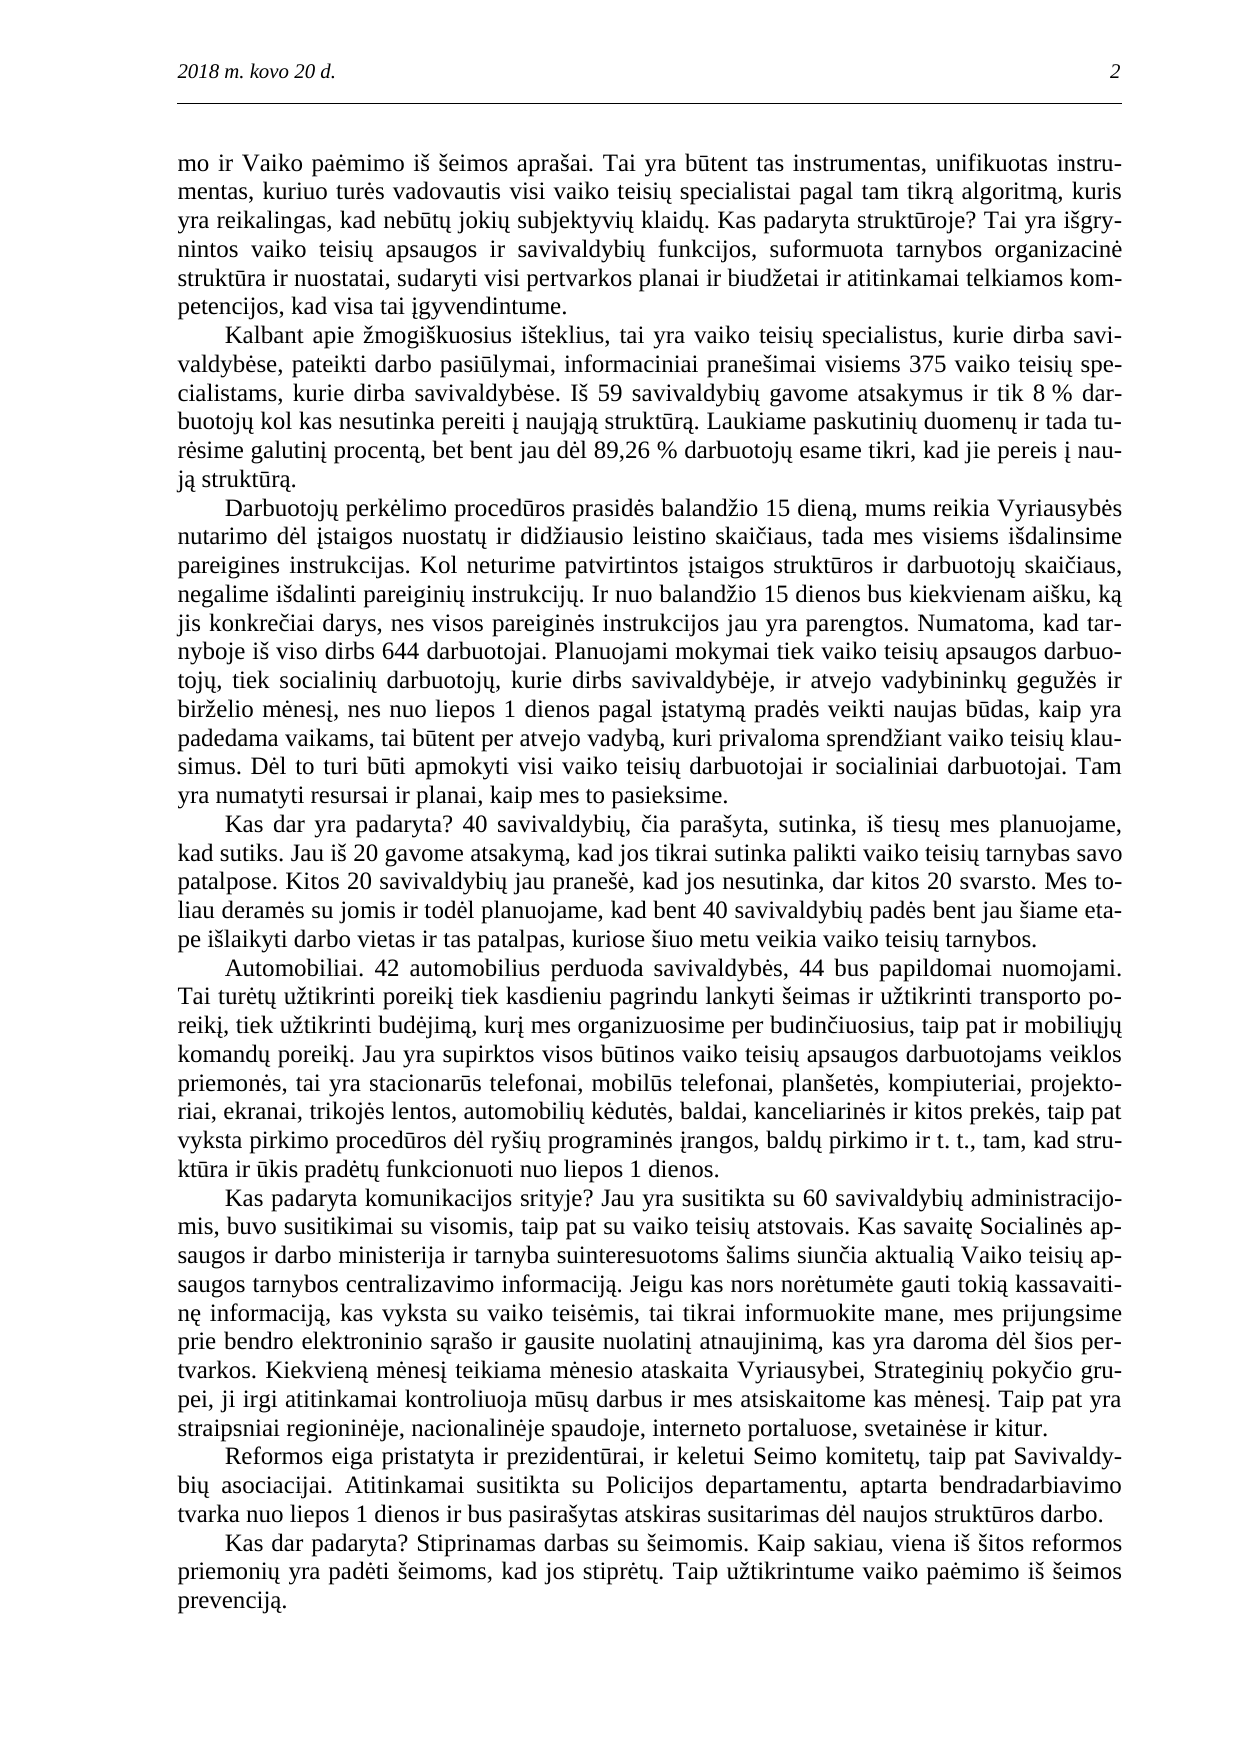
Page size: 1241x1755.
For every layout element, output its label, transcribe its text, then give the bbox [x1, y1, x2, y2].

text Kas pa­da­ry­ta ko­mu­ni­ka­ci­jos sri­ty­je? Jau yra su­si­tik­ta su 60 sa­vi­val­dy­bių ad­mi­nist­ra­ci­jo­mis, bu­vo su­si­ti­ki­mai su vi­so­mis, taip pat su vai­ko tei­sių at­sto­vais. Kas sa­vai­tę So­cia­li­nės ap­sau­gos ir dar­bo mi­nis­te­ri­ja ir tar­ny­ba su­in­te­re­suo­toms ša­lims siun­čia ak­tu­a­lią Vai­ko tei­sių ap­sau­gos tar­ny­bos cen­tra­li­za­vi­mo in­for­ma­ci­ją. Jei­gu kas nors no­rė­tu­mė­te gau­ti to­kią kas­sa­vai­ti­nę in­for­ma­ci­ją, kas vyks­ta su vai­ko tei­sė­mis, tai tik­rai in­for­muo­ki­te ma­ne, mes pri­jung­si­me prie ben­dro elek­tro­ni­nio są­ra­šo ir gau­si­te nuo­la­ti­nį at­nau­ji­ni­mą, kas yra da­ro­ma dėl šios per­tvar­kos. Kiek­vie­ną mė­ne­sį tei­kia­ma mė­ne­sio ata­skai­ta Vy­riau­sy­bei, Stra­te­gi­nių po­ky­čio gru­pei, ji ir­gi ati­tin­ka­mai kon­tro­liuo­ja mū­sų dar­bus ir mes at­si­skai­to­me kas mė­ne­sį. Taip pat yra straips­niai re­gio­ni­nė­je, na­cio­na­li­nė­je spau­do­je, in­ter­ne­to por­ta­luo­se, sve­tai­nė­se ir ki­tur. [177, 1183, 1122, 1441]
text Kas dar pa­da­ry­ta? Stip­ri­na­mas dar­bas su šei­mo­mis. Kaip sa­kiau, vie­na iš ši­tos re­for­mos prie­mo­nių yra pa­dė­ti šei­moms, kad jos stip­rė­tų. Taip už­tik­rin­tu­me vai­ko pa­ė­mi­mo iš šei­mos pre­ven­ci­ją. [177, 1528, 1122, 1614]
text Au­to­mo­bi­liai. 42 au­to­mo­bi­lius per­duo­da sa­vi­val­dy­bės, 44 bus pa­pil­do­mai nuo­mo­ja­mi. Tai tu­rė­tų už­tik­rin­ti po­rei­kį tiek kas­die­niu pa­grin­du lan­ky­ti šei­mas ir už­tik­rin­ti trans­por­to po­rei­kį, tiek už­tik­rin­ti bu­dė­ji­mą, ku­rį mes or­ga­ni­zuo­si­me per bu­din­čiuo­sius, taip pat ir mo­bi­lių­jų ko­man­dų po­rei­kį. Jau yra su­pirk­tos vi­sos bū­ti­nos vai­ko tei­sių ap­sau­gos dar­buo­to­jams veik­los prie­mo­nės, tai yra sta­cio­na­rūs te­le­fo­nai, mo­bi­lūs te­le­fo­nai, plan­še­tės, kom­piu­te­riai, pro­jek­to­riai, ek­ra­nai, tri­ko­jės len­tos, au­to­mo­bi­lių kė­du­tės, bal­dai, kan­ce­lia­ri­nės ir ki­tos pre­kės, taip pat vyks­ta pir­ki­mo pro­ce­dū­ros dėl ry­šių pro­gra­mi­nės įran­gos, bal­dų pir­ki­mo ir t. t., tam, kad stru­k­tū­ra ir ūkis pra­dė­tų funk­cio­nuo­ti nuo lie­pos 1 die­nos. [177, 953, 1122, 1183]
text Kal­bant apie žmo­giš­kuo­sius iš­tek­lius, tai yra vai­ko tei­sių spe­cia­lis­tus, ku­rie dir­ba sa­vi­val­dy­bė­se, pa­teik­ti dar­bo pa­siū­ly­mai, in­for­ma­ci­niai pra­ne­ši­mai vi­siems 375 vai­ko tei­sių spe­cia­lis­tams, ku­rie dir­ba sa­vi­val­dy­bė­se. Iš 59 sa­vi­val­dy­bių ga­vo­me at­sa­ky­mus ir tik 8 % dar­buo­to­jų kol kas ne­su­tin­ka per­ei­ti į nau­ją­ją struk­tū­rą. Lau­kia­me pas­ku­ti­nių duo­me­nų ir ta­da tu­rė­sime ga­lu­ti­nį pro­cen­tą, bet bent jau dėl 89,26 % dar­buo­to­jų esa­me tik­ri, kad jie per­eis į nau­ją struk­tū­rą. [177, 320, 1122, 493]
text Kas dar yra pa­da­ry­ta? 40 sa­vi­val­dy­bių, čia pa­ra­šy­ta, su­tin­ka, iš tie­sų mes pla­nuo­ja­me, kad su­tiks. Jau iš 20 ga­vo­me at­sa­ky­mą, kad jos tik­rai su­tin­ka pa­lik­ti vai­ko tei­sių tar­ny­bas sa­vo pa­tal­po­se. Ki­tos 20 sa­vi­val­dy­bių jau pra­ne­šė, kad jos ne­su­tin­ka, dar ki­tos 20 svars­to. Mes to­liau de­ra­mės su jo­mis ir to­dėl pla­nuo­ja­me, kad bent 40 sa­vi­val­dy­bių pa­dės bent jau šia­me eta­pe iš­lai­ky­ti dar­bo vie­tas ir tas pa­tal­pas, ku­rio­se šiuo me­tu vei­kia vai­ko tei­sių tar­ny­bos. [177, 809, 1122, 953]
text Dar­buo­to­jų per­kė­li­mo pro­ce­dū­ros pra­si­dės ba­lan­džio 15 die­ną, mums rei­kia Vy­riau­sy­bės nu­ta­ri­mo dėl įstai­gos nuo­sta­tų ir di­džiau­sio leis­ti­no skai­čiaus, ta­da mes vi­siems iš­da­lin­si­me pa­rei­gi­nes in­struk­ci­jas. Kol ne­tu­ri­me pa­tvir­tin­tos įstai­gos struk­tū­ros ir dar­buo­to­jų skai­čiaus, ne­ga­li­me iš­da­lin­ti pa­rei­gi­nių in­struk­ci­jų. Ir nuo ba­lan­džio 15 die­nos bus kiek­vie­nam aiš­ku, ką jis kon­kre­čiai da­rys, nes vi­sos pa­rei­gi­nės in­struk­ci­jos jau yra pa­reng­tos. Nu­ma­to­ma, kad tar­ny­bo­je iš vi­so dirbs 644 dar­buo­to­jai. Pla­nuo­ja­mi mo­ky­mai tiek vai­ko tei­sių ap­sau­gos dar­buo­to­jų, tiek so­cia­li­nių dar­buo­to­jų, ku­rie dirbs sa­vi­val­dy­bė­je, ir at­ve­jo va­dy­bi­nin­kų ge­gu­žės ir bir­že­lio mė­ne­sį, nes nuo lie­pos 1 die­nos pa­gal įsta­ty­mą pra­dės veik­ti nau­jas bū­das, kaip yra pa­de­da­ma vai­kams, tai bū­tent per at­ve­jo va­dy­bą, ku­ri pri­va­lo­ma spren­džiant vai­ko tei­sių klau­si­mus. Dėl to tu­ri bū­ti ap­mo­ky­ti vi­si vai­ko tei­sių dar­buo­to­jai ir so­cia­li­niai dar­buo­to­jai. Tam yra nu­ma­ty­ti re­sur­sai ir pla­nai, kaip mes to pa­siek­si­me. [177, 493, 1122, 809]
text mo ir Vai­ko pa­ė­mi­mo iš šei­mos ap­ra­šai. Tai yra bū­tent tas in­stru­men­tas, uni­fi­kuo­tas in­stru­men­tas, ku­riuo tu­rės va­do­vau­tis vi­si vai­ko tei­sių spe­cia­lis­tai pa­gal tam tik­rą al­go­rit­mą, ku­ris yra rei­ka­lin­gas, kad ne­bū­tų jo­kių sub­jek­ty­vių klai­dų. Kas pa­da­ry­ta struk­tū­ro­je? Tai yra iš­gry­nin­tos vai­ko tei­sių ap­sau­gos ir sa­vi­val­dy­bių funk­ci­jos, su­for­muo­ta tar­ny­bos or­ga­ni­za­ci­nė struk­tū­ra ir nuo­sta­tai, su­da­ry­ti vi­si per­tvar­kos pla­nai ir biu­dže­tai ir ati­tin­ka­mai tel­kia­mos kom­pe­ten­ci­jos, kad vi­sa tai įgy­ven­din­tu­me. [177, 148, 1122, 320]
text Re­for­mos ei­ga pri­sta­ty­ta ir pre­zi­den­tū­rai, ir ke­le­tui Sei­mo ko­mi­te­tų, taip pat Sa­vi­val­dy­bių aso­cia­ci­jai. Ati­tin­ka­mai su­si­tik­ta su Po­li­ci­jos de­par­ta­men­tu, ap­tar­ta ben­dra­dar­bia­vi­mo tvar­ka nuo lie­pos 1 die­nos ir bus pa­si­ra­šy­tas at­ski­ras su­si­ta­ri­mas dėl nau­jos struk­tū­ros dar­bo. [177, 1441, 1122, 1528]
